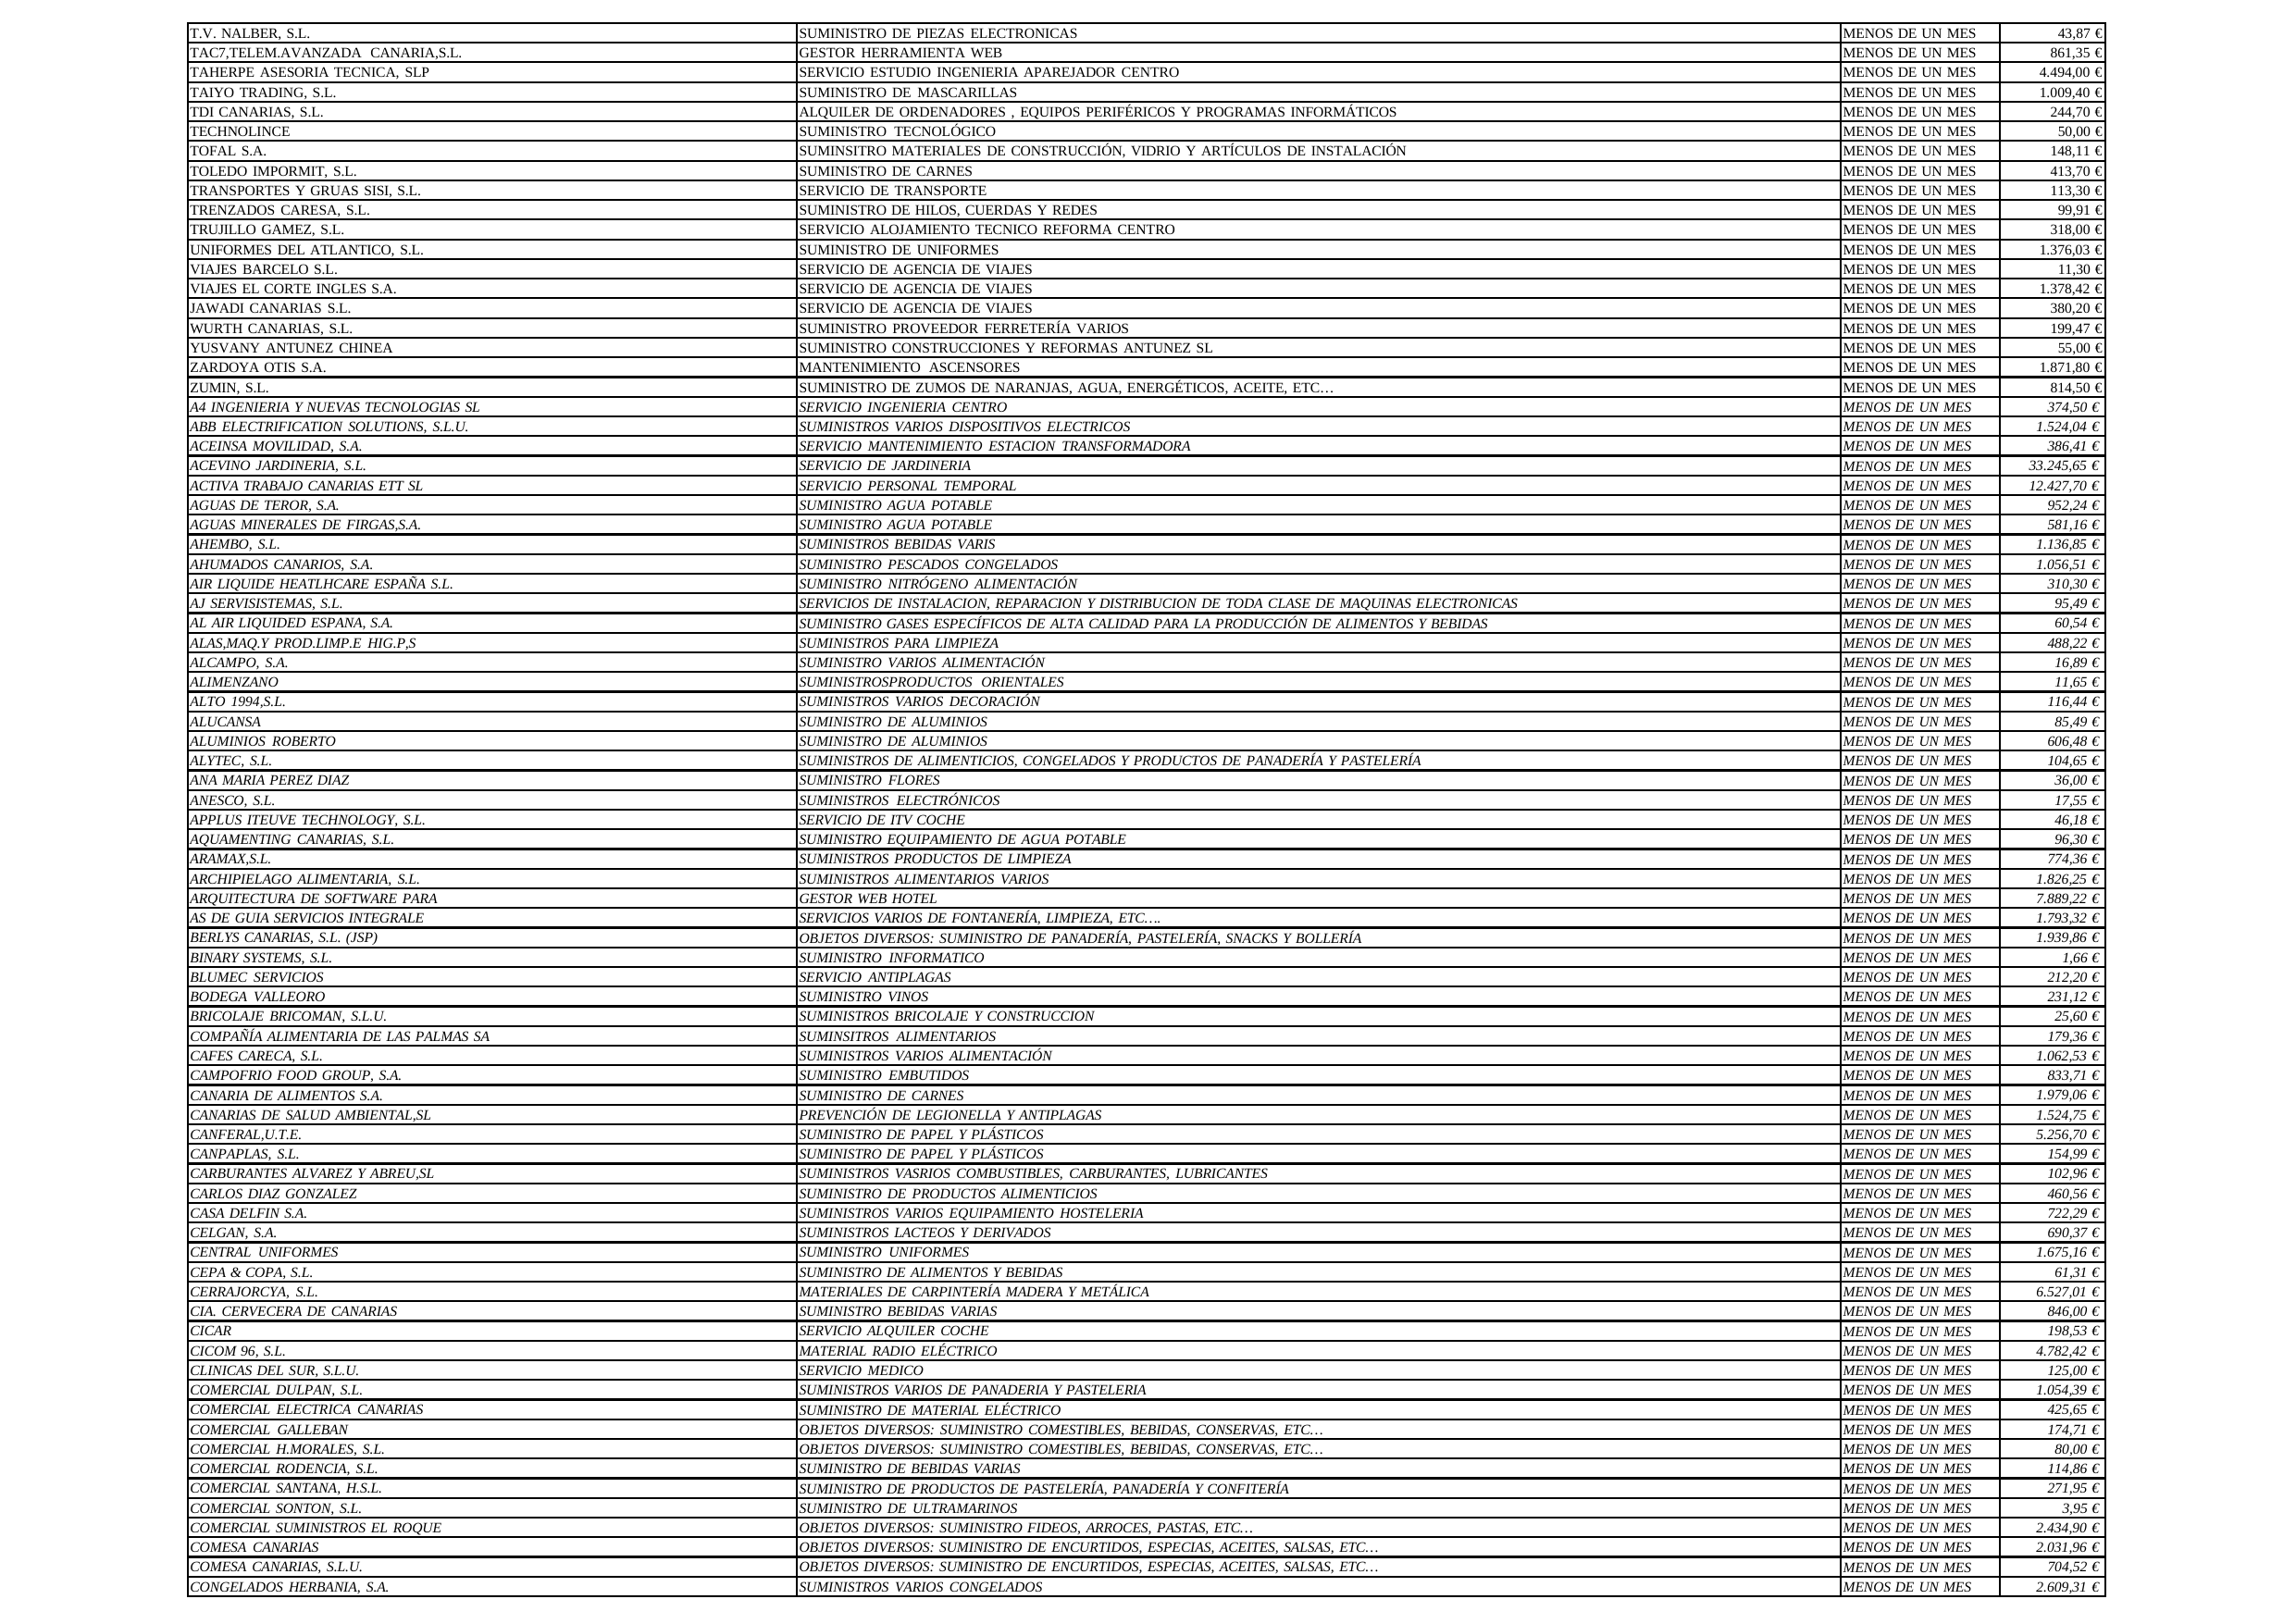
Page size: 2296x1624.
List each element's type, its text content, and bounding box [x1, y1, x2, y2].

table_cell ALTO 1994,S.L. [189, 693, 796, 711]
table_cell SERVICIO DE AGENCIA DE VIAJES [798, 279, 1840, 297]
table_cell TOFAL S.A. [189, 142, 796, 159]
table_cell CARLOS DIAZ GONZALEZ [189, 1184, 796, 1202]
table_cell AJ SERVISISTEMAS, S.L. [189, 594, 796, 612]
table_cell MENOS DE UN MES [1842, 201, 1999, 218]
table_cell MENOS DE UN MES [1842, 968, 1999, 986]
table_cell ANA MARIA PEREZ DIAZ [189, 772, 796, 789]
table_cell AGUAS MINERALES DE FIRGAS,S.A. [189, 515, 796, 533]
table_cell 198,53 € [2001, 1322, 2104, 1340]
table_cell 60,54 € [2001, 614, 2104, 632]
table_cell BINARY SYSTEMS, S.L. [189, 948, 796, 966]
table_cell COMERCIAL H.MORALES, S.L. [189, 1440, 796, 1457]
table_cell SUMINISTRO DE CARNES [798, 162, 1840, 180]
table_cell SUMINISTROS LACTEOS Y DERIVADOS [798, 1223, 1840, 1241]
table_cell ALYTEC, S.L. [189, 751, 796, 769]
table_cell SUMINISTRO BEBIDAS VARIAS [798, 1302, 1840, 1320]
table_cell 6.527,01 € [2001, 1283, 2104, 1300]
table_cell TOLEDO IMPORMIT, S.L. [189, 162, 796, 180]
table_cell CEPA & COPA, S.L. [189, 1263, 796, 1281]
table_cell SERVICIO DE ITV COCHE [798, 811, 1840, 828]
table_cell 179,36 € [2001, 1027, 2104, 1045]
table_cell MENOS DE UN MES [1842, 1145, 1999, 1162]
table_cell MENOS DE UN MES [1842, 1086, 1999, 1104]
table_cell SUMINISTRO DE ULTRAMARINOS [798, 1499, 1840, 1517]
table_cell 1.136,85 € [2001, 536, 2104, 553]
table_cell SUMINISTROS PARA LIMPIEZA [798, 634, 1840, 651]
table_cell 154,99 € [2001, 1145, 2104, 1162]
table_cell MENOS DE UN MES [1842, 260, 1999, 278]
table_cell MENOS DE UN MES [1842, 1578, 1999, 1595]
table_cell SUMINISTRO DE BEBIDAS VARIAS [798, 1459, 1840, 1477]
table_cell MENOS DE UN MES [1842, 1538, 1999, 1556]
table_cell OBJETOS DIVERSOS: SUMINISTRO DE ENCURTIDOS, ESPECIAS, ACEITES, SALSAS, ETC… [798, 1538, 1840, 1556]
table_cell SUMINISTRO PESCADOS CONGELADOS [798, 555, 1840, 573]
table_cell BLUMEC SERVICIOS [189, 968, 796, 986]
table_cell MENOS DE UN MES [1842, 987, 1999, 1005]
table_cell MENOS DE UN MES [1842, 1066, 1999, 1084]
table_cell SUMINISTRO INFORMATICO [798, 948, 1840, 966]
table_cell MENOS DE UN MES [1842, 1558, 1999, 1576]
table_cell SUMINISTRO UNIFORMES [798, 1244, 1840, 1261]
table_cell TAHERPE ASESORIA TECNICA, SLP [189, 63, 796, 81]
table_cell 774,36 € [2001, 850, 2104, 868]
table_cell MENOS DE UN MES [1842, 1283, 1999, 1300]
table_cell UNIFORMES DEL ATLANTICO, S.L. [189, 241, 796, 258]
table_cell 952,24 € [2001, 496, 2104, 514]
table_cell MENOS DE UN MES [1842, 772, 1999, 789]
table_cell 244,70 € [2001, 103, 2104, 120]
table_cell SERVICIOS VARIOS DE FONTANERÍA, LIMPIEZA, ETC…. [798, 909, 1840, 926]
table_cell 1.675,16 € [2001, 1244, 2104, 1261]
table_cell SUMINISTRO VINOS [798, 987, 1840, 1005]
table_cell OBJETOS DIVERSOS: SUMINISTRO FIDEOS, ARROCES, PASTAS, ETC… [798, 1519, 1840, 1536]
table_cell MENOS DE UN MES [1842, 378, 1999, 396]
table_cell SUMINISTRO DE CARNES [798, 1086, 1840, 1104]
table_cell MENOS DE UN MES [1842, 417, 1999, 435]
table_cell OBJETOS DIVERSOS: SUMINISTRO DE PANADERÍA, PASTELERÍA, SNACKS Y BOLLERÍA [798, 929, 1840, 947]
table_cell 231,12 € [2001, 987, 2104, 1005]
table_cell 460,56 € [2001, 1184, 2104, 1202]
table_cell 374,50 € [2001, 398, 2104, 415]
table_cell SUMINISTRO CONSTRUCCIONES Y REFORMAS ANTUNEZ SL [798, 339, 1840, 356]
table_cell SUMINISTRO DE PRODUCTOS DE PASTELERÍA, PANADERÍA Y CONFITERÍA [798, 1480, 1840, 1497]
table_cell SUMINISTRO DE ALUMINIOS [798, 732, 1840, 750]
table_cell 46,18 € [2001, 811, 2104, 828]
table_cell OBJETOS DIVERSOS: SUMINISTRO COMESTIBLES, BEBIDAS, CONSERVAS, ETC… [798, 1420, 1840, 1438]
table_cell 1.054,39 € [2001, 1381, 2104, 1398]
table_cell 2.609,31 € [2001, 1578, 2104, 1595]
table_cell AHUMADOS CANARIOS, S.A. [189, 555, 796, 573]
table_cell AS DE GUIA SERVICIOS INTEGRALE [189, 909, 796, 926]
table_cell MENOS DE UN MES [1842, 103, 1999, 120]
table_cell 4.494,00 € [2001, 63, 2104, 81]
table_cell TAIYO TRADING, S.L. [189, 83, 796, 101]
table_cell 690,37 € [2001, 1223, 2104, 1241]
table_cell ZUMIN, S.L. [189, 378, 796, 396]
table_cell 1.871,80 € [2001, 358, 2104, 376]
table_cell 116,44 € [2001, 693, 2104, 711]
table_cell 1.056,51 € [2001, 555, 2104, 573]
table_cell ACEINSA MOVILIDAD, S.A. [189, 437, 796, 454]
table_cell MENOS DE UN MES [1842, 830, 1999, 848]
table_cell MENOS DE UN MES [1842, 142, 1999, 159]
table_cell MENOS DE UN MES [1842, 693, 1999, 711]
table_cell ALUCANSA [189, 713, 796, 730]
table_cell ALAS,MAQ.Y PROD.LIMP.E HIG.P,S [189, 634, 796, 651]
table_cell SERVICIO ALOJAMIENTO TECNICO REFORMA CENTRO [798, 220, 1840, 238]
table_cell VIAJES BARCELO S.L. [189, 260, 796, 278]
table_cell 386,41 € [2001, 437, 2104, 454]
table_cell MENOS DE UN MES [1842, 457, 1999, 475]
table_cell MATERIALES DE CARPINTERÍA MADERA Y METÁLICA [798, 1283, 1840, 1300]
table_cell SUMINISTROS VARIOS DISPOSITIVOS ELECTRICOS [798, 417, 1840, 435]
table_cell ABB ELECTRIFICATION SOLUTIONS, S.L.U. [189, 417, 796, 435]
table_cell GESTOR WEB HOTEL [798, 889, 1840, 907]
table_cell CERRAJORCYA, S.L. [189, 1283, 796, 1300]
table_cell 606,48 € [2001, 732, 2104, 750]
table_cell 318,00 € [2001, 220, 2104, 238]
table_cell AL AIR LIQUIDED ESPANA, S.A. [189, 614, 796, 632]
table_cell 2.031,96 € [2001, 1538, 2104, 1556]
table_cell SUMINSITROS ALIMENTARIOS [798, 1027, 1840, 1045]
table_cell CONGELADOS HERBANIA, S.A. [189, 1578, 796, 1595]
table_cell CENTRAL UNIFORMES [189, 1244, 796, 1261]
table_cell MENOS DE UN MES [1842, 279, 1999, 297]
table_cell MENOS DE UN MES [1842, 515, 1999, 533]
table_cell SUMINISTROS ELECTRÓNICOS [798, 791, 1840, 809]
table_cell SERVICIOS DE INSTALACION, REPARACION Y DISTRIBUCION DE TODA CLASE DE MAQUINAS ELECTRONICAS [798, 594, 1840, 612]
table_cell MENOS DE UN MES [1842, 1440, 1999, 1457]
table_cell 17,55 € [2001, 791, 2104, 809]
table_cell MENOS DE UN MES [1842, 122, 1999, 140]
table_header 43,87 € [2001, 24, 2104, 42]
table_cell COMERCIAL SANTANA, H.S.L. [189, 1480, 796, 1497]
table_cell 102,96 € [2001, 1165, 2104, 1183]
table_cell 722,29 € [2001, 1204, 2104, 1221]
table_cell 581,16 € [2001, 515, 2104, 533]
table_cell ARQUITECTURA DE SOFTWARE PARA [189, 889, 796, 907]
table_cell SUMINISTROS VARIOS EQUIPAMIENTO HOSTELERIA [798, 1204, 1840, 1221]
table_cell MENOS DE UN MES [1842, 477, 1999, 494]
table_cell CANFERAL,U.T.E. [189, 1125, 796, 1143]
table_cell OBJETOS DIVERSOS: SUMINISTRO DE ENCURTIDOS, ESPECIAS, ACEITES, SALSAS, ETC… [798, 1558, 1840, 1576]
table_cell SUMINISTRO AGUA POTABLE [798, 496, 1840, 514]
table_cell 125,00 € [2001, 1361, 2104, 1379]
table_cell MANTENIMIENTO ASCENSORES [798, 358, 1840, 376]
table_cell AIR LIQUIDE HEATLHCARE ESPAÑA S.L. [189, 575, 796, 592]
table_cell MENOS DE UN MES [1842, 1106, 1999, 1123]
table_cell 16,89 € [2001, 653, 2104, 671]
table_cell TAC7,TELEM.AVANZADA CANARIA,S.L. [189, 43, 796, 61]
table_cell MENOS DE UN MES [1842, 850, 1999, 868]
table_cell 114,86 € [2001, 1459, 2104, 1477]
table_cell SERVICIO DE JARDINERIA [798, 457, 1840, 475]
table_cell YUSVANY ANTUNEZ CHINEA [189, 339, 796, 356]
table_cell A4 INGENIERIA Y NUEVAS TECNOLOGIAS SL [189, 398, 796, 415]
table_cell MENOS DE UN MES [1842, 299, 1999, 316]
table_cell SUMINISTRO GASES ESPECÍFICOS DE ALTA CALIDAD PARA LA PRODUCCIÓN DE ALIMENTOS Y BEBIDAS [798, 614, 1840, 632]
table_cell MENOS DE UN MES [1842, 339, 1999, 356]
table_cell MENOS DE UN MES [1842, 319, 1999, 337]
table_cell APPLUS ITEUVE TECHNOLOGY, S.L. [189, 811, 796, 828]
table_header MENOS DE UN MES [1842, 24, 1999, 42]
table_cell 1.793,32 € [2001, 909, 2104, 926]
table_cell COMERCIAL GALLEBAN [189, 1420, 796, 1438]
table_cell 1.939,86 € [2001, 929, 2104, 947]
table_cell SUMINISTRO DE PAPEL Y PLÁSTICOS [798, 1125, 1840, 1143]
table_cell MENOS DE UN MES [1842, 929, 1999, 947]
table_cell PREVENCIÓN DE LEGIONELLA Y ANTIPLAGAS [798, 1106, 1840, 1123]
table_cell MENOS DE UN MES [1842, 1322, 1999, 1340]
table_cell MENOS DE UN MES [1842, 889, 1999, 907]
table_cell ALCAMPO, S.A. [189, 653, 796, 671]
table_cell 212,20 € [2001, 968, 2104, 986]
table_cell SUMINISTRO EMBUTIDOS [798, 1066, 1840, 1084]
table_cell SERVICIO MEDICO [798, 1361, 1840, 1379]
table_cell CANARIA DE ALIMENTOS S.A. [189, 1086, 796, 1104]
table_cell MENOS DE UN MES [1842, 1519, 1999, 1536]
table_cell MENOS DE UN MES [1842, 713, 1999, 730]
table_cell 12.427,70 € [2001, 477, 2104, 494]
table_cell MENOS DE UN MES [1842, 870, 1999, 887]
table_cell 814,50 € [2001, 378, 2104, 396]
table_cell AQUAMENTING CANARIAS, S.L. [189, 830, 796, 848]
table_cell 3,95 € [2001, 1499, 2104, 1517]
table_cell TDI CANARIAS, S.L. [189, 103, 796, 120]
table_cell 61,31 € [2001, 1263, 2104, 1281]
table_cell 425,65 € [2001, 1401, 2104, 1419]
table_cell SUMINISTRO DE ALUMINIOS [798, 713, 1840, 730]
table_cell CICOM 96, S.L. [189, 1342, 796, 1359]
table_cell 1.062,53 € [2001, 1047, 2104, 1064]
table_cell SUMINISTROS VARIOS DE PANADERIA Y PASTELERIA [798, 1381, 1840, 1398]
table_cell MENOS DE UN MES [1842, 83, 1999, 101]
table_cell MENOS DE UN MES [1842, 1244, 1999, 1261]
table_cell MENOS DE UN MES [1842, 751, 1999, 769]
table_cell SUMINISTROS BEBIDAS VARIS [798, 536, 1840, 553]
table_cell GESTOR HERRAMIENTA WEB [798, 43, 1840, 61]
table_cell COMERCIAL SUMINISTROS EL ROQUE [189, 1519, 796, 1536]
table_cell MENOS DE UN MES [1842, 555, 1999, 573]
table_cell SERVICIO ANTIPLAGAS [798, 968, 1840, 986]
table_cell MENOS DE UN MES [1842, 791, 1999, 809]
table_cell 5.256,70 € [2001, 1125, 2104, 1143]
table_cell MENOS DE UN MES [1842, 1499, 1999, 1517]
table_cell SUMINISTROS VARIOS DECORACIÓN [798, 693, 1840, 711]
table_cell SUMINISTRO DE ALIMENTOS Y BEBIDAS [798, 1263, 1840, 1281]
table_cell AHEMBO, S.L. [189, 536, 796, 553]
table_cell COMESA CANARIAS, S.L.U. [189, 1558, 796, 1576]
table_cell SUMINISTROS VARIOS ALIMENTACIÓN [798, 1047, 1840, 1064]
table_cell SUMINISTRO FLORES [798, 772, 1840, 789]
table_cell MENOS DE UN MES [1842, 575, 1999, 592]
table_cell SUMINISTRO DE ZUMOS DE NARANJAS, AGUA, ENERGÉTICOS, ACEITE, ETC… [798, 378, 1840, 396]
table_cell ALIMENZANO [189, 673, 796, 690]
table_cell SUMINISTRO NITRÓGENO ALIMENTACIÓN [798, 575, 1840, 592]
table_cell 55,00 € [2001, 339, 2104, 356]
table_cell MENOS DE UN MES [1842, 496, 1999, 514]
table_cell 488,22 € [2001, 634, 2104, 651]
table_cell 33.245,65 € [2001, 457, 2104, 475]
table_cell 1.378,42 € [2001, 279, 2104, 297]
table_cell 25,60 € [2001, 1008, 2104, 1025]
table_cell SERVICIO ESTUDIO INGENIERIA APAREJADOR CENTRO [798, 63, 1840, 81]
table_cell SUMINISTRO PROVEEDOR FERRETERÍA VARIOS [798, 319, 1840, 337]
table_cell CICAR [189, 1322, 796, 1340]
table_cell CARBURANTES ALVAREZ Y ABREU,SL [189, 1165, 796, 1183]
table_cell SUMINISTROS ALIMENTARIOS VARIOS [798, 870, 1840, 887]
table_cell MENOS DE UN MES [1842, 437, 1999, 454]
table_cell 861,35 € [2001, 43, 2104, 61]
table_cell SUMINISTRO EQUIPAMIENTO DE AGUA POTABLE [798, 830, 1840, 848]
table_cell MENOS DE UN MES [1842, 398, 1999, 415]
table_cell MENOS DE UN MES [1842, 811, 1999, 828]
table_cell MENOS DE UN MES [1842, 1420, 1999, 1438]
table_cell COMESA CANARIAS [189, 1538, 796, 1556]
table_cell COMPAÑÍA ALIMENTARIA DE LAS PALMAS SA [189, 1027, 796, 1045]
table_cell ARCHIPIELAGO ALIMENTARIA, S.L. [189, 870, 796, 887]
table_cell MENOS DE UN MES [1842, 1459, 1999, 1477]
table_cell ACEVINO JARDINERIA, S.L. [189, 457, 796, 475]
table_cell 148,11 € [2001, 142, 2104, 159]
table_cell SERVICIO ALQUILER COCHE [798, 1322, 1840, 1340]
table_cell CELGAN, S.A. [189, 1223, 796, 1241]
table_cell SUMINSITRO MATERIALES DE CONSTRUCCIÓN, VIDRIO Y ARTÍCULOS DE INSTALACIÓN [798, 142, 1840, 159]
table_cell JAWADI CANARIAS S.L. [189, 299, 796, 316]
table_cell 846,00 € [2001, 1302, 2104, 1320]
table_cell 1.009,40 € [2001, 83, 2104, 101]
table_cell 413,70 € [2001, 162, 2104, 180]
table_cell SERVICIO MANTENIMIENTO ESTACION TRANSFORMADORA [798, 437, 1840, 454]
table_cell 1.979,06 € [2001, 1086, 2104, 1104]
table_cell 11,30 € [2001, 260, 2104, 278]
table_cell ANESCO, S.L. [189, 791, 796, 809]
table_cell MENOS DE UN MES [1842, 1008, 1999, 1025]
table_cell ACTIVA TRABAJO CANARIAS ETT SL [189, 477, 796, 494]
table_cell COMERCIAL RODENCIA, S.L. [189, 1459, 796, 1477]
table_cell MENOS DE UN MES [1842, 634, 1999, 651]
table_cell SERVICIO INGENIERIA CENTRO [798, 398, 1840, 415]
table_cell 85,49 € [2001, 713, 2104, 730]
table_cell TRUJILLO GAMEZ, S.L. [189, 220, 796, 238]
table_cell 271,95 € [2001, 1480, 2104, 1497]
table_cell 704,52 € [2001, 1558, 2104, 1576]
table_cell TRENZADOS CARESA, S.L. [189, 201, 796, 218]
table_cell CASA DELFIN S.A. [189, 1204, 796, 1221]
table_cell MENOS DE UN MES [1842, 1302, 1999, 1320]
table_cell MENOS DE UN MES [1842, 162, 1999, 180]
table_cell SUMINISTRO DE MASCARILLAS [798, 83, 1840, 101]
table_cell MENOS DE UN MES [1842, 1263, 1999, 1281]
table_cell 95,49 € [2001, 594, 2104, 612]
table_cell SERVICIO PERSONAL TEMPORAL [798, 477, 1840, 494]
table_cell 4.782,42 € [2001, 1342, 2104, 1359]
table_cell ALUMINIOS ROBERTO [189, 732, 796, 750]
table_cell MENOS DE UN MES [1842, 43, 1999, 61]
table_cell CANPAPLAS, S.L. [189, 1145, 796, 1162]
table_cell AGUAS DE TEROR, S.A. [189, 496, 796, 514]
table_cell MENOS DE UN MES [1842, 594, 1999, 612]
table_cell MENOS DE UN MES [1842, 948, 1999, 966]
table_cell SUMINISTROS VARIOS CONGELADOS [798, 1578, 1840, 1595]
table_cell SUMINISTROS BRICOLAJE Y CONSTRUCCION [798, 1008, 1840, 1025]
table_cell COMERCIAL SONTON, S.L. [189, 1499, 796, 1517]
table_cell SUMINISTRO DE PRODUCTOS ALIMENTICIOS [798, 1184, 1840, 1202]
table_cell 99,91 € [2001, 201, 2104, 218]
table_cell COMERCIAL ELECTRICA CANARIAS [189, 1401, 796, 1419]
table_cell TECHNOLINCE [189, 122, 796, 140]
table_cell SUMINISTRO DE HILOS, CUERDAS Y REDES [798, 201, 1840, 218]
table_cell CAMPOFRIO FOOD GROUP, S.A. [189, 1066, 796, 1084]
table_cell COMERCIAL DULPAN, S.L. [189, 1381, 796, 1398]
table_cell SUMINISTROSPRODUCTOS ORIENTALES [798, 673, 1840, 690]
table_cell CANARIAS DE SALUD AMBIENTAL,SL [189, 1106, 796, 1123]
table_cell ALQUILER DE ORDENADORES , EQUIPOS PERIFÉRICOS Y PROGRAMAS INFORMÁTICOS [798, 103, 1840, 120]
table_cell SUMINISTROS VASRIOS COMBUSTIBLES, CARBURANTES, LUBRICANTES [798, 1165, 1840, 1183]
table_cell MENOS DE UN MES [1842, 536, 1999, 553]
table_cell 380,20 € [2001, 299, 2104, 316]
table_cell SUMINISTROS DE ALIMENTICIOS, CONGELADOS Y PRODUCTOS DE PANADERÍA Y PASTELERÍA [798, 751, 1840, 769]
table_cell BRICOLAJE BRICOMAN, S.L.U. [189, 1008, 796, 1025]
table_cell MENOS DE UN MES [1842, 1047, 1999, 1064]
table_cell MENOS DE UN MES [1842, 1125, 1999, 1143]
table_cell MENOS DE UN MES [1842, 1480, 1999, 1497]
table_cell MENOS DE UN MES [1842, 1027, 1999, 1045]
table_cell SUMINISTRO TECNOLÓGICO [798, 122, 1840, 140]
table_cell CAFES CARECA, S.L. [189, 1047, 796, 1064]
table_cell SUMINISTRO DE PAPEL Y PLÁSTICOS [798, 1145, 1840, 1162]
table_header SUMINISTRO DE PIEZAS ELECTRONICAS [798, 24, 1840, 42]
table_cell 36,00 € [2001, 772, 2104, 789]
table_cell 1.524,75 € [2001, 1106, 2104, 1123]
table_header T.V. NALBER, S.L. [189, 24, 796, 42]
table_cell SUMINISTRO VARIOS ALIMENTACIÓN [798, 653, 1840, 671]
table_cell 11,65 € [2001, 673, 2104, 690]
table_cell SUMINISTRO DE UNIFORMES [798, 241, 1840, 258]
table_cell MATERIAL RADIO ELÉCTRICO [798, 1342, 1840, 1359]
table_cell MENOS DE UN MES [1842, 220, 1999, 238]
table_cell SUMINISTRO AGUA POTABLE [798, 515, 1840, 533]
table_cell BODEGA VALLEORO [189, 987, 796, 1005]
table_cell 1.376,03 € [2001, 241, 2104, 258]
table_cell MENOS DE UN MES [1842, 614, 1999, 632]
table_cell CIA. CERVECERA DE CANARIAS [189, 1302, 796, 1320]
table_cell SERVICIO DE AGENCIA DE VIAJES [798, 299, 1840, 316]
table_cell 7.889,22 € [2001, 889, 2104, 907]
table_cell VIAJES EL CORTE INGLES S.A. [189, 279, 796, 297]
table_cell 833,71 € [2001, 1066, 2104, 1084]
table_cell MENOS DE UN MES [1842, 1342, 1999, 1359]
table_cell 1.524,04 € [2001, 417, 2104, 435]
table_cell TRANSPORTES Y GRUAS SISI, S.L. [189, 181, 796, 199]
table_cell 2.434,90 € [2001, 1519, 2104, 1536]
table_cell MENOS DE UN MES [1842, 1204, 1999, 1221]
table_cell 80,00 € [2001, 1440, 2104, 1457]
table_cell MENOS DE UN MES [1842, 1401, 1999, 1419]
table_cell ARAMAX,S.L. [189, 850, 796, 868]
table_cell MENOS DE UN MES [1842, 1361, 1999, 1379]
table_cell MENOS DE UN MES [1842, 358, 1999, 376]
table_cell SUMINISTRO DE MATERIAL ELÉCTRICO [798, 1401, 1840, 1419]
table_cell BERLYS CANARIAS, S.L. (JSP) [189, 929, 796, 947]
table_cell OBJETOS DIVERSOS: SUMINISTRO COMESTIBLES, BEBIDAS, CONSERVAS, ETC… [798, 1440, 1840, 1457]
table_cell WURTH CANARIAS, S.L. [189, 319, 796, 337]
table_cell 174,71 € [2001, 1420, 2104, 1438]
table_cell 113,30 € [2001, 181, 2104, 199]
table_cell MENOS DE UN MES [1842, 1184, 1999, 1202]
table_cell MENOS DE UN MES [1842, 1165, 1999, 1183]
table_cell 1,66 € [2001, 948, 2104, 966]
table_cell MENOS DE UN MES [1842, 653, 1999, 671]
table_cell 310,30 € [2001, 575, 2104, 592]
table_cell 1.826,25 € [2001, 870, 2104, 887]
table_cell SERVICIO DE AGENCIA DE VIAJES [798, 260, 1840, 278]
table_cell MENOS DE UN MES [1842, 673, 1999, 690]
table_cell MENOS DE UN MES [1842, 181, 1999, 199]
table_cell ZARDOYA OTIS S.A. [189, 358, 796, 376]
table_cell MENOS DE UN MES [1842, 1223, 1999, 1241]
table_cell 50,00 € [2001, 122, 2104, 140]
table_cell 96,30 € [2001, 830, 2104, 848]
table_cell MENOS DE UN MES [1842, 1381, 1999, 1398]
table_cell MENOS DE UN MES [1842, 241, 1999, 258]
table_cell SERVICIO DE TRANSPORTE [798, 181, 1840, 199]
table_cell 104,65 € [2001, 751, 2104, 769]
table_cell SUMINISTROS PRODUCTOS DE LIMPIEZA [798, 850, 1840, 868]
table_cell MENOS DE UN MES [1842, 909, 1999, 926]
table_cell 199,47 € [2001, 319, 2104, 337]
table_cell MENOS DE UN MES [1842, 63, 1999, 81]
table_cell MENOS DE UN MES [1842, 732, 1999, 750]
table_cell CLINICAS DEL SUR, S.L.U. [189, 1361, 796, 1379]
